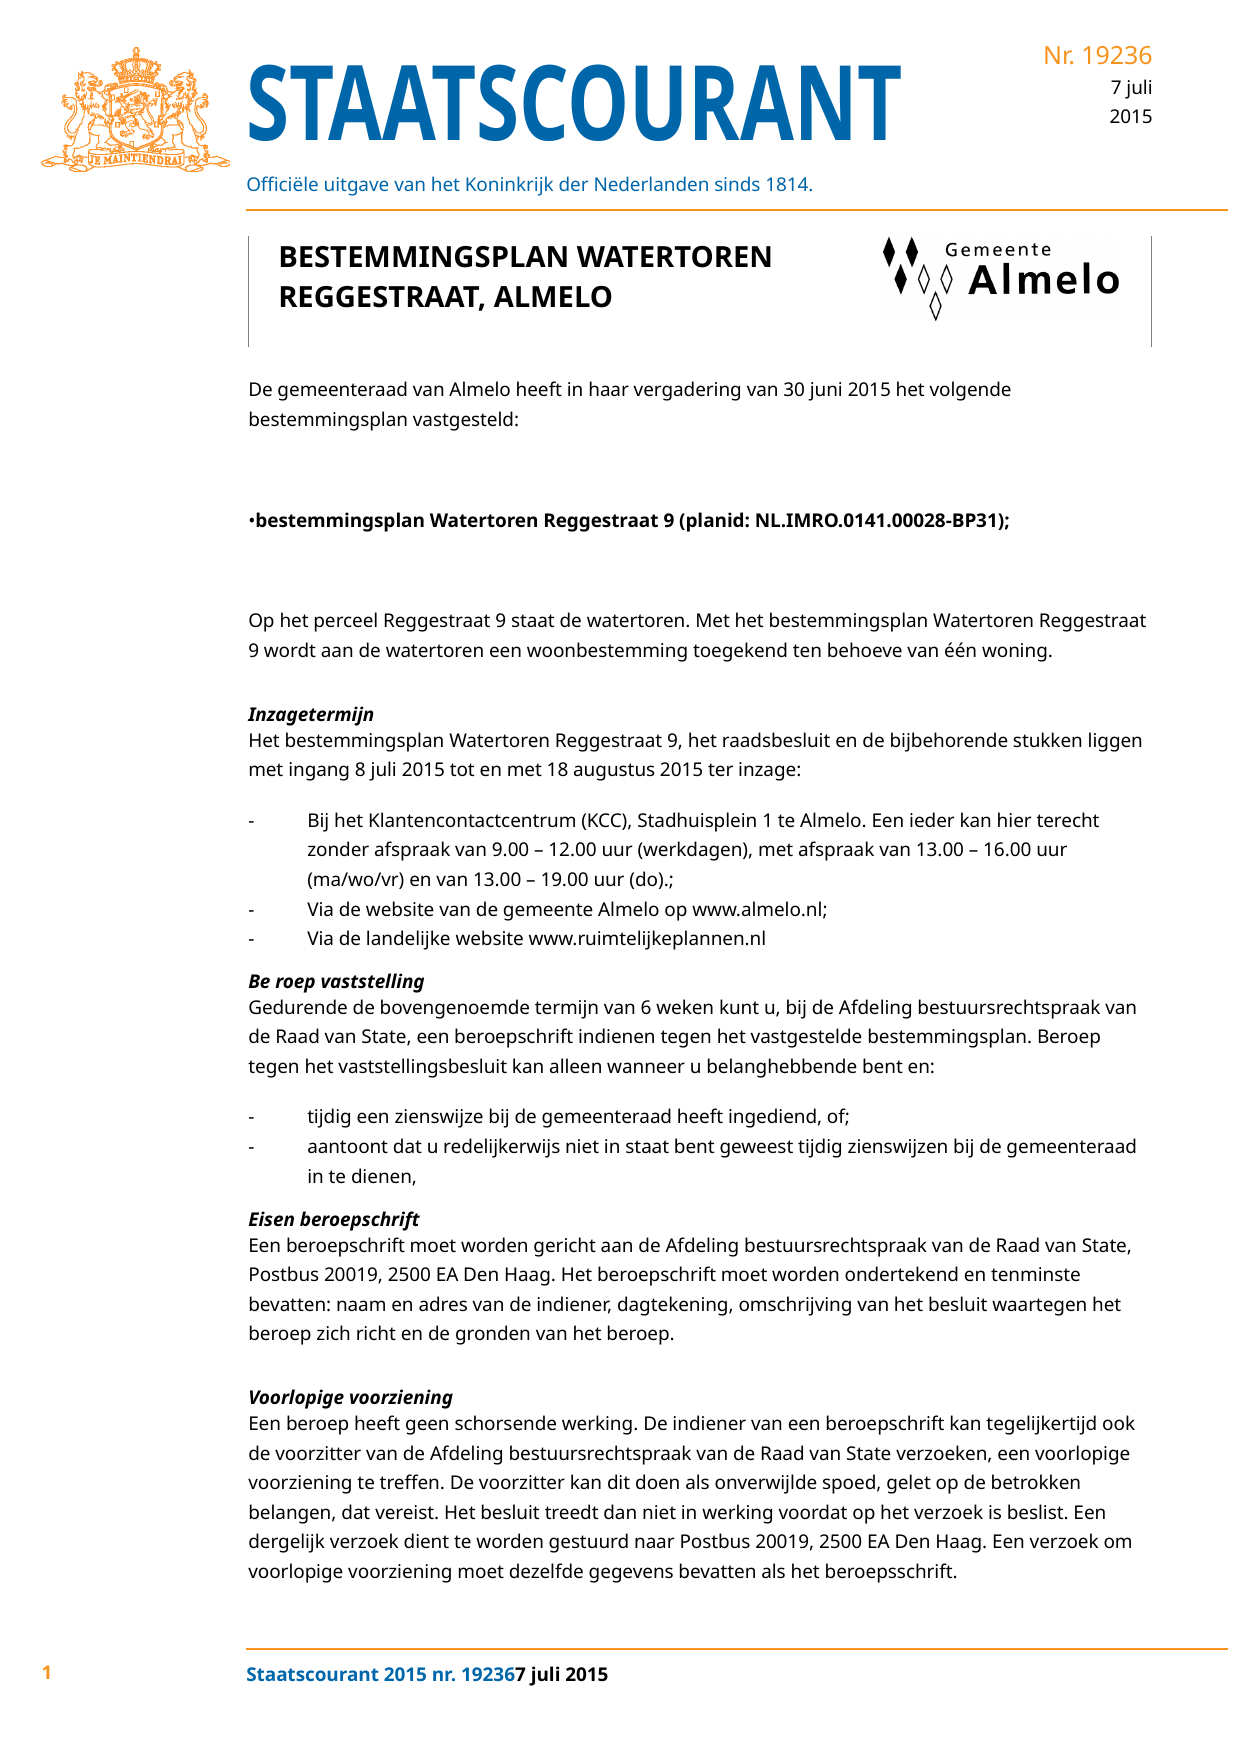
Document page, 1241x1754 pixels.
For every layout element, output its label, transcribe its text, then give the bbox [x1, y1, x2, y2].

text Op het perceel Reggestraat 9 staat de watertoren. Met het bestemmingsplan Watertoren Reggestraat 9 wordt aan de watertoren een woonbestemming toegekend ten behoeve van één woning. [248, 608, 1152, 663]
picture [882, 236, 1119, 322]
text Gedurende de bovengenoemde termijn van 6 weken kunt u, bij de Afdeling bestuursrechtspraak van de Raad van State, een beroepschrift indienen tegen het vastgestelde bestemmingsplan. Beroep tegen het vaststellingsbesluit kan alleen wanneer u belanghebbende bent en: [248, 994, 1152, 1079]
picture [41, 47, 231, 172]
text Inzagetermijn [248, 701, 1152, 727]
text Be roep vaststelling [248, 968, 1152, 994]
table_header [850, 236, 1151, 347]
text Een beroep heeft geen schorsende werking. De indiener van een beroepschrift kan tegelijkertijd ook de voorzitter van de Afdeling bestuursrechtspraak van de Raad van State verzoeken, een voorlopige voorziening te treffen. De voorzitter kan dit doen als onverwijlde spoed, gelet op de betrokken belangen, dat vereist. Het besluit treedt dan niet in werking voordat op het verzoek is beslist. Een dergelijk verzoek dient te worden gestuurd naar Postbus 20019, 2500 EA Den Haag. Een verzoek om voorlopige voorziening moet dezelfde gegevens bevatten als het beroepsschrift. [248, 1410, 1152, 1584]
list Bij het Klantencontactcentrum (KCC), Stadhuisplein 1 te Almelo. Een ieder kan hier terecht zonder afspraak van 9.00 – 12.00 uur (werkdagen), met afspraak van 13.00 – 16.00 uur (ma/wo/vr) en van 13.00 – 19.00 uur (do).; [248, 807, 1152, 892]
text •bestemmingsplan Watertoren Reggestraat 9 (planid: NL.IMRO.0141.00028-BP31); [248, 507, 1152, 533]
text Eisen beroepschrift [248, 1206, 1152, 1232]
list Via de website van de gemeente Almelo op www.almelo.nl; [248, 896, 1152, 921]
table_header BESTEMMINGSPLAN WATERTOREN REGGESTRAAT, ALMELO [249, 236, 850, 347]
text Voorlopige voorziening [248, 1384, 1152, 1410]
text Het bestemmingsplan Watertoren Reggestraat 9, het raadsbesluit en de bijbehorende stukken liggen met ingang 8 juli 2015 tot en met 18 augustus 2015 ter inzage: [248, 727, 1152, 782]
list tijdig een zienswijze bij de gemeenteraad heeft ingediend, of; [248, 1104, 1152, 1129]
list Via de landelijke website www.ruimtelijkeplannen.nl [248, 925, 1152, 951]
list aantoont dat u redelijkerwijs niet in staat bent geweest tijdig zienswijzen bij de gemeenteraad in te dienen, [248, 1133, 1152, 1189]
text De gemeenteraad van Almelo heeft in haar vergadering van 30 juni 2015 het volgende bestemmingsplan vastgesteld: [248, 376, 1152, 432]
text Een beroepschrift moet worden gericht aan de Afdeling bestuursrechtspraak van de Raad van State, Postbus 20019, 2500 EA Den Haag. Het beroepschrift moet worden ondertekend en tenminste bevatten: naam en adres van de indiener, dagtekening, omschrijving van het besluit waartegen het beroep zich richt en de gronden van het beroep. [248, 1232, 1152, 1346]
